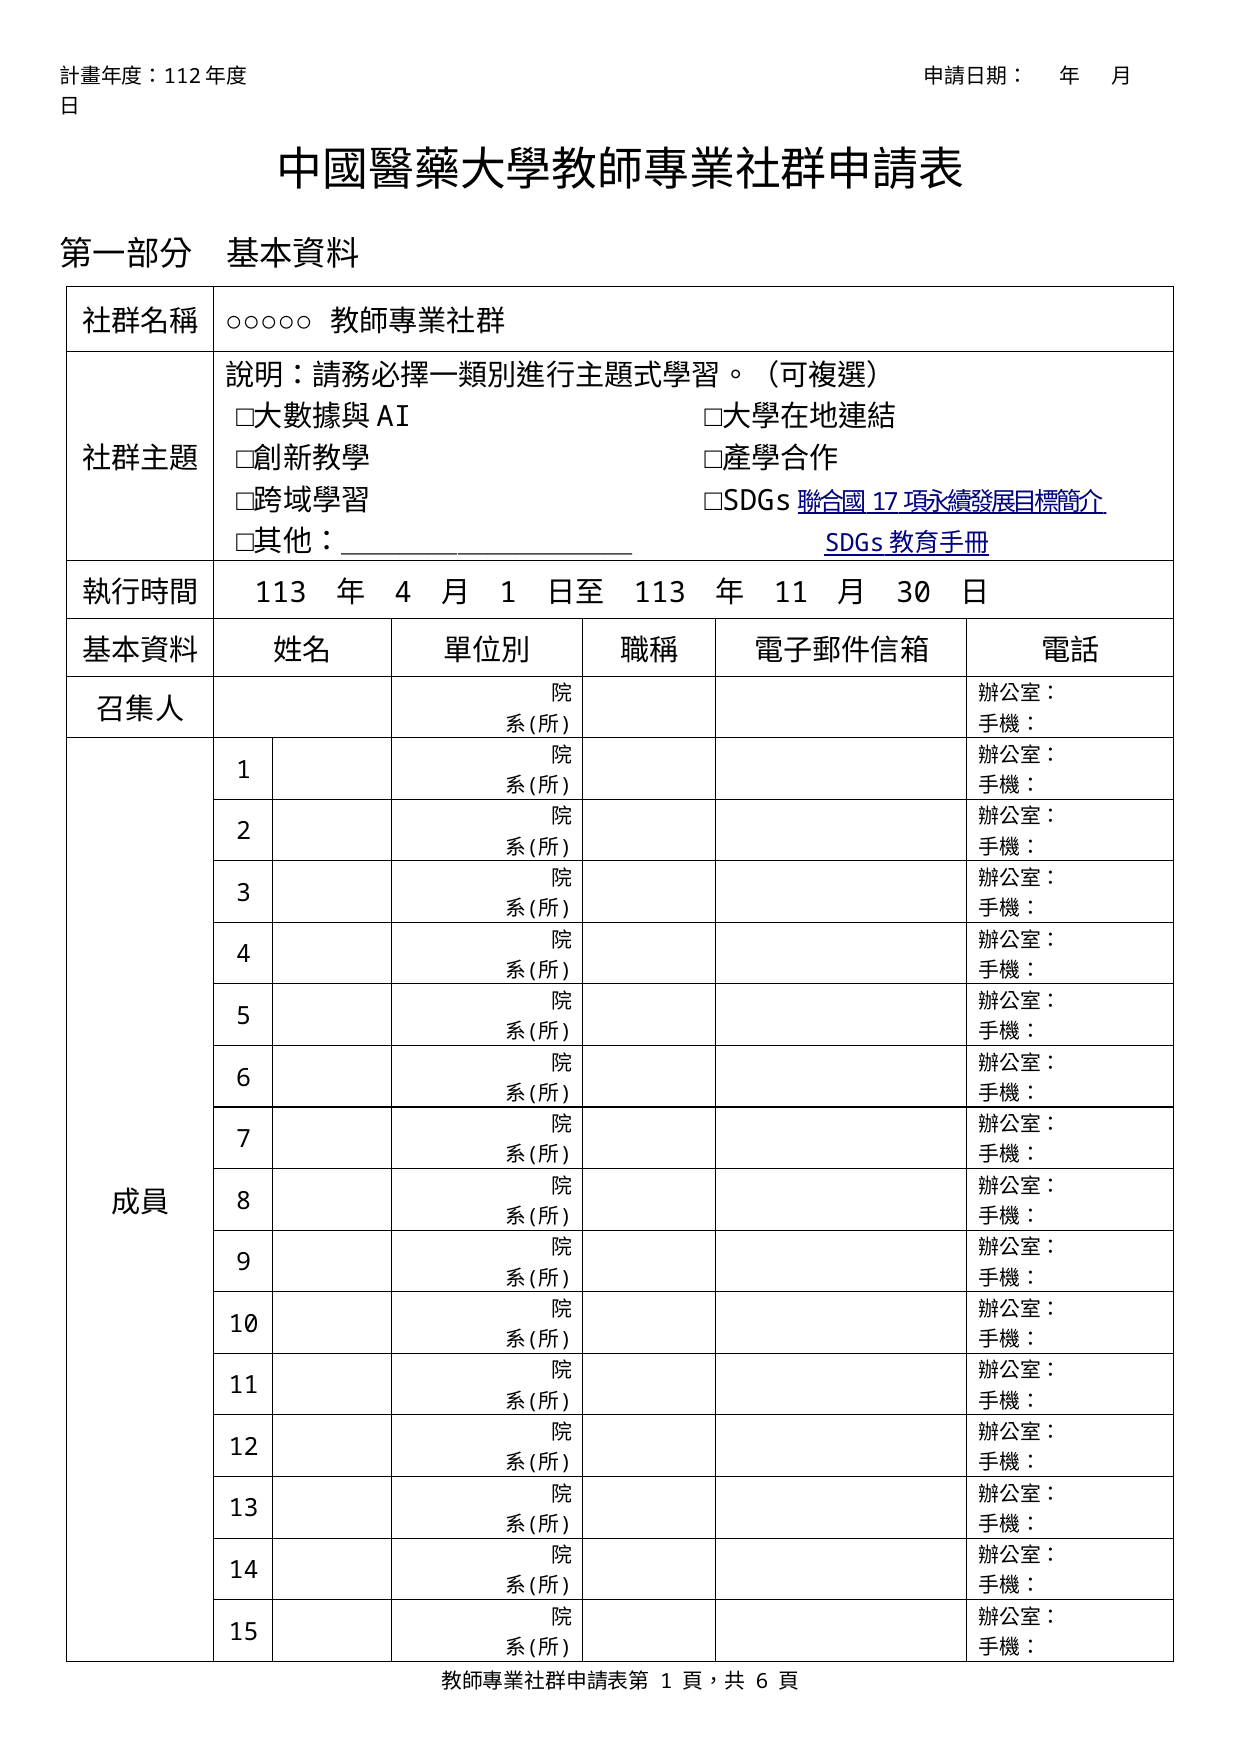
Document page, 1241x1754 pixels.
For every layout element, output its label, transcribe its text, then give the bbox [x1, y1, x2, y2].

table_cell 辦公室： 手機： [967, 861, 1173, 922]
table_cell 辦公室： 手機： [967, 984, 1173, 1045]
table_cell 14 [214, 1539, 272, 1599]
table_cell 4 [214, 923, 272, 983]
table_cell [716, 1477, 966, 1537]
table_cell 辦公室： 手機： [967, 1108, 1173, 1168]
table_cell [716, 1415, 966, 1476]
table_cell 辦公室： 手機： [967, 923, 1173, 983]
table_cell □跨域學習 □其他：＿＿＿＿＿＿＿＿＿＿ [225, 477, 693, 560]
table_cell [583, 984, 715, 1045]
table_cell 辦公室： 手機： [967, 1600, 1173, 1661]
table_cell [716, 1108, 966, 1168]
table_cell 院 系(所) [392, 1354, 582, 1414]
table_cell 院 系(所) [392, 1231, 582, 1291]
table_cell [716, 738, 966, 799]
table_cell 11 [214, 1354, 272, 1414]
table_cell 院 系(所) [392, 677, 582, 737]
table_cell 院 系(所) [392, 1108, 582, 1168]
table_cell 113 年 4 月 1 日至 113 年 11 月 30 日 [214, 561, 1173, 618]
table_cell [716, 1046, 966, 1106]
table_cell 電話 [967, 619, 1173, 676]
table_cell [583, 1477, 715, 1537]
table_cell [273, 1046, 391, 1106]
table_cell 辦公室： 手機： [967, 1169, 1173, 1229]
table_cell 辦公室： 手機： [967, 1292, 1173, 1353]
table_cell 辦公室： 手機： [967, 800, 1173, 860]
table_cell [583, 1354, 715, 1414]
table_cell [273, 1108, 391, 1168]
table_cell [716, 861, 966, 922]
table_cell [273, 738, 391, 799]
table_cell 13 [214, 1477, 272, 1537]
table_cell [583, 1600, 715, 1661]
table_cell [583, 923, 715, 983]
table_cell [273, 1539, 391, 1599]
table_cell 說明：請務必擇一類別進行主題式學習。（可複選） [214, 352, 1173, 560]
table_cell [716, 1354, 966, 1414]
table_cell [583, 738, 715, 799]
table_cell [716, 1539, 966, 1599]
text 中國醫藥大學教師專業社群申請表 [59, 132, 1181, 198]
table_cell [583, 1169, 715, 1229]
table_cell [716, 1231, 966, 1291]
table_cell [716, 1292, 966, 1353]
text 第一部分 基本資料 [59, 232, 1153, 273]
table_cell 院 系(所) [392, 861, 582, 922]
table_cell [273, 1169, 391, 1229]
table_cell 辦公室： 手機： [967, 738, 1173, 799]
table_cell 辦公室： 手機： [967, 677, 1173, 737]
table_cell 8 [214, 1169, 272, 1229]
table_cell 辦公室： 手機： [967, 1477, 1173, 1537]
table_cell [273, 1354, 391, 1414]
table_cell [716, 984, 966, 1045]
table_cell [583, 677, 715, 737]
table_cell [273, 861, 391, 922]
table_cell 院 系(所) [392, 984, 582, 1045]
table_cell 職稱 [583, 619, 715, 676]
table_cell [273, 1600, 391, 1661]
table_cell 12 [214, 1415, 272, 1476]
table_cell [583, 800, 715, 860]
table_cell [583, 1231, 715, 1291]
table_cell [716, 1169, 966, 1229]
table_cell 3 [214, 861, 272, 922]
table_cell [273, 800, 391, 860]
table_cell [583, 1108, 715, 1168]
table_cell [716, 1600, 966, 1661]
table_header □大學在地連結 [693, 393, 1161, 435]
table_cell 1 [214, 738, 272, 799]
table_cell □產學合作 [693, 435, 1161, 477]
table_cell 基本資料 [67, 619, 213, 676]
table_cell [583, 1415, 715, 1476]
table_cell 辦公室： 手機： [967, 1415, 1173, 1476]
table_cell [716, 800, 966, 860]
table_cell 召集人 [67, 677, 213, 737]
table_cell □SDGs聯合國17項永續發展目標簡介 SDGs教育手冊 [693, 477, 1161, 560]
table_cell 15 [214, 1600, 272, 1661]
table_cell 7 [214, 1108, 272, 1168]
table_cell [273, 923, 391, 983]
table_cell [273, 984, 391, 1045]
table_cell 院 系(所) [392, 923, 582, 983]
table_cell 姓名 [214, 619, 391, 676]
table_cell 2 [214, 800, 272, 860]
table_cell 9 [214, 1231, 272, 1291]
table_cell 院 系(所) [392, 1169, 582, 1229]
table_cell 院 系(所) [392, 1600, 582, 1661]
table_cell 執行時間 [67, 561, 213, 618]
table_cell [273, 1415, 391, 1476]
table_cell 辦公室： 手機： [967, 1354, 1173, 1414]
table_cell 單位別 [392, 619, 582, 676]
table_cell 成員 [67, 738, 213, 1661]
table_cell [583, 1539, 715, 1599]
table_cell 6 [214, 1046, 272, 1106]
table_cell 院 系(所) [392, 1539, 582, 1599]
table_cell 辦公室： 手機： [967, 1539, 1173, 1599]
table_cell [273, 1292, 391, 1353]
table_header ○○○○○ 教師專業社群 [214, 287, 1173, 351]
table_header 社群名稱 [67, 287, 213, 351]
table_cell 電子郵件信箱 [716, 619, 966, 676]
table_cell [273, 1477, 391, 1537]
table_cell 院 系(所) [392, 1477, 582, 1537]
table_header □大數據與AI [225, 393, 693, 435]
table_cell 院 系(所) [392, 1292, 582, 1353]
table_cell 院 系(所) [392, 1046, 582, 1106]
table_cell [583, 1046, 715, 1106]
table_cell 社群主題 [67, 352, 213, 560]
table_cell □創新教學 [225, 435, 693, 477]
table_cell 院 系(所) [392, 738, 582, 799]
table_cell [214, 677, 391, 737]
table_cell [716, 677, 966, 737]
table_cell [583, 861, 715, 922]
table_cell 院 系(所) [392, 1415, 582, 1476]
table_cell [583, 1292, 715, 1353]
table_cell 辦公室： 手機： [967, 1046, 1173, 1106]
table_cell [273, 1231, 391, 1291]
table_cell 10 [214, 1292, 272, 1353]
table_cell 院 系(所) [392, 800, 582, 860]
table_cell 5 [214, 984, 272, 1045]
table_cell 辦公室： 手機： [967, 1231, 1173, 1291]
table_cell [716, 923, 966, 983]
